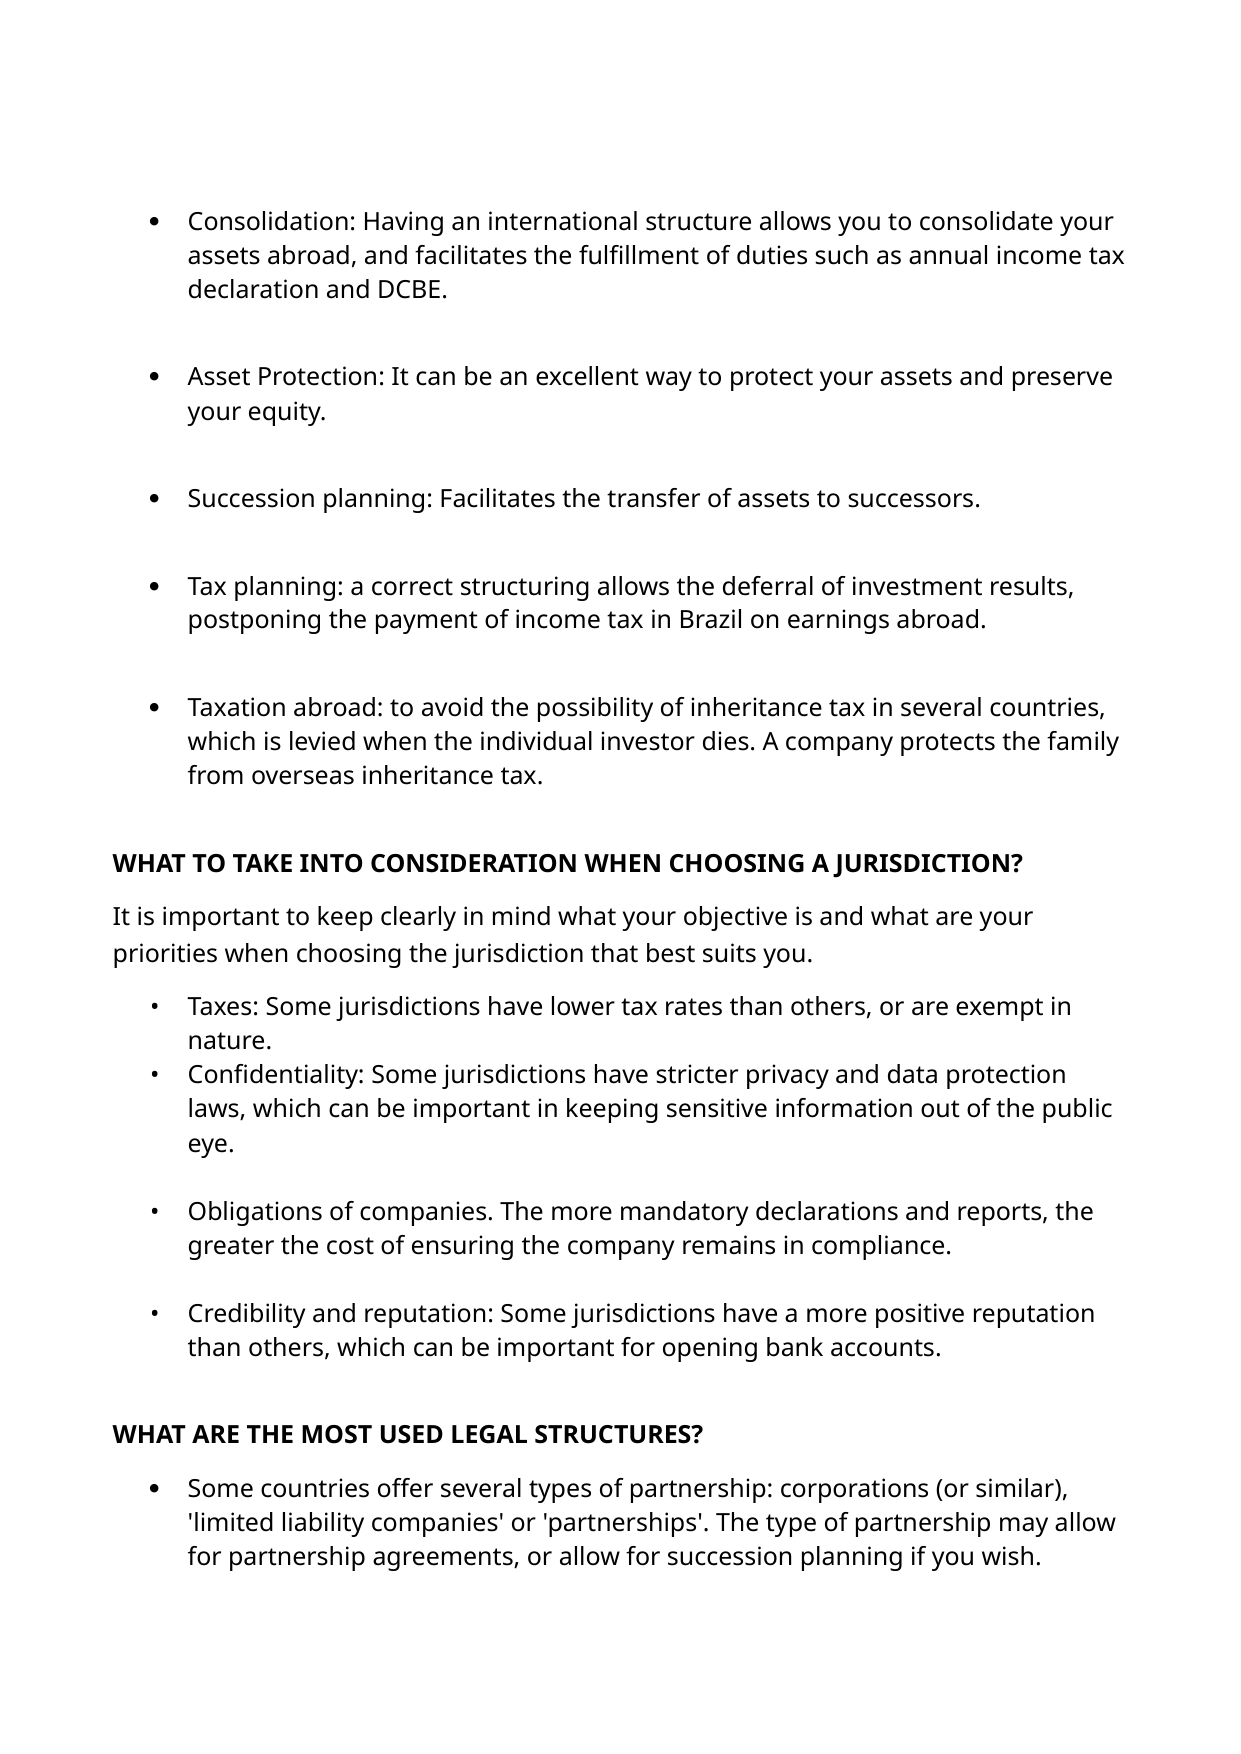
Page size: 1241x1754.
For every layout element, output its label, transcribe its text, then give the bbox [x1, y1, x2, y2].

list Succession planning: Facilitates the transfer of assets to successors. [150, 481, 1128, 515]
list Some countries offer several types of partnership: corporations (or similar), 'limited liability companies' or 'partnerships'. The type of partnership may allow for partnership agreements, or allow for succession planning if you wish. [150, 1471, 1128, 1573]
list Obligations of companies. The more mandatory declarations and reports, the greater the cost of ensuring the company remains in compliance. [150, 1193, 1128, 1261]
text WHAT ARE THE MOST USED LEGAL STRUCTURES? [112, 1417, 1128, 1451]
text It is important to keep clearly in mind what your objective is and what are your priorities when choosing the jurisdiction that best suits you. [112, 899, 1128, 969]
list Tax planning: a correct structuring allows the deferral of investment results, postponing the payment of income tax in Brazil on earnings abroad. [150, 568, 1128, 636]
list Taxation abroad: to avoid the possibility of inheritance tax in several countries, which is levied when the individual investor dies. A company protects the family from overseas inheritance tax. [150, 690, 1128, 792]
list Asset Protection: It can be an excellent way to protect your assets and preserve your equity. [150, 359, 1128, 427]
list Credibility and reputation: Some jurisdictions have a more positive reputation than others, which can be important for opening bank accounts. [150, 1296, 1128, 1364]
list Consolidation: Having an international structure allows you to consolidate your assets abroad, and facilitates the fulfillment of duties such as annual income tax declaration and DCBE. [150, 203, 1128, 306]
list Confidentiality: Some jurisdictions have stricter privacy and data protection laws, which can be important in keeping sensitive information out of the public eye. [150, 1057, 1128, 1159]
text WHAT TO TAKE INTO CONSIDERATION WHEN CHOOSING A JURISDICTION? [112, 845, 1128, 879]
list Taxes: Some jurisdictions have lower tax rates than others, or are exempt in nature. [150, 989, 1128, 1057]
